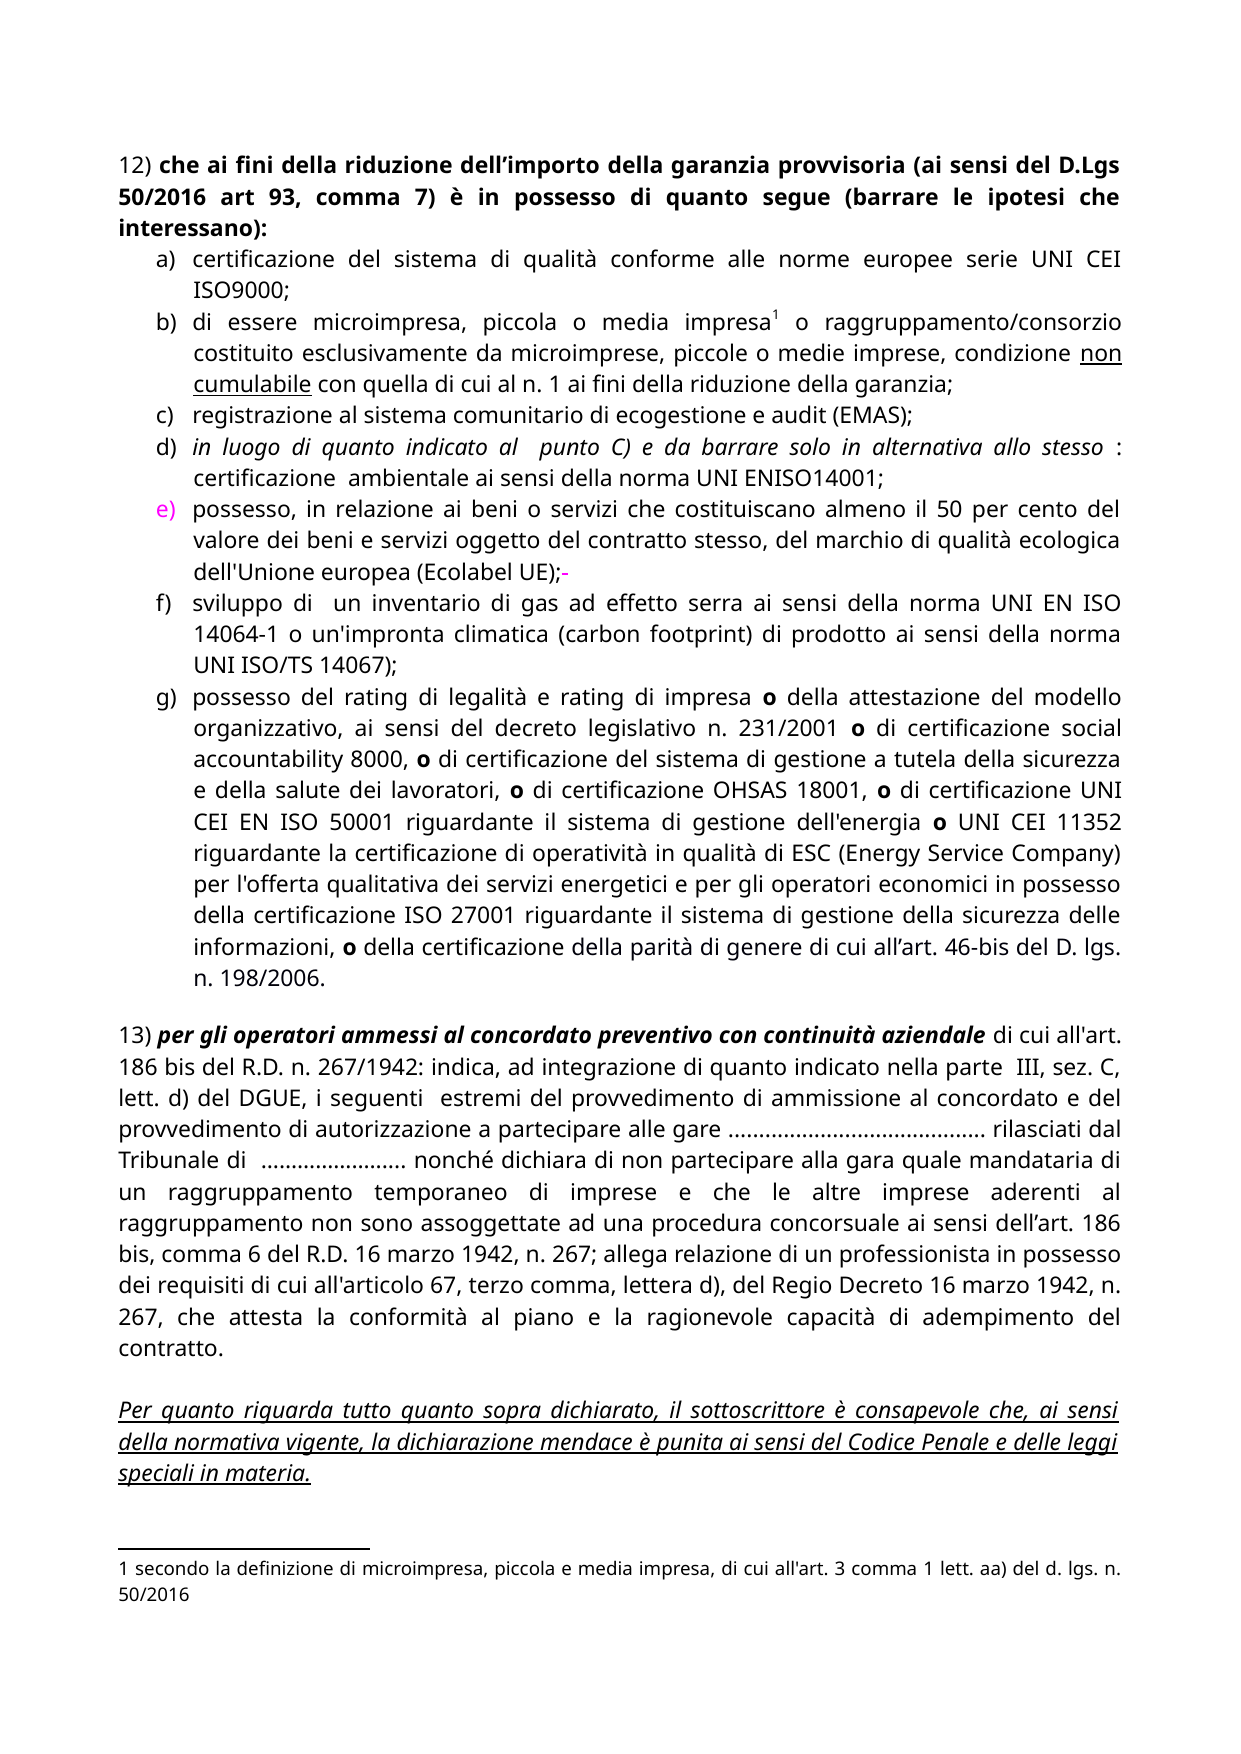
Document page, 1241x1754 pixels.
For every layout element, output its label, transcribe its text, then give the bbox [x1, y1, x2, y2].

list possesso del rating di legalità e rating di impresa o della attestazione del modello organizzativo, ai sensi del decreto legislativo n. 231/2001 o di certificazione social accountability 8000, o di certificazione del sistema di gestione a tutela della sicurezza e della salute dei lavoratori, o di certificazione OHSAS 18001, o di certificazione UNI CEI EN ISO 50001 riguardante il sistema di gestione dell'energia o UNI CEI 11352 riguardante la certificazione di operatività in qualità di ESC (Energy Service Company) per l'offerta qualitativa dei servizi energetici e per gli operatori economici in possesso della certificazione ISO 27001 riguardante il sistema di gestione della sicurezza delle informazioni, o della certificazione della parità di genere di cui all’art. 46-bis del D. lgs. n. 198/2006. [156, 681, 1122, 993]
list in luogo di quanto indicato al punto C) e da barrare solo in alternativa allo stesso : certificazione ambientale ai sensi della norma UNI ENISO14001; [156, 431, 1122, 493]
text Per quanto riguarda tutto quanto sopra dichiarato, il sottoscrittore è consapevole che, ai sensi della normativa vigente, la dichiarazione mendace è punita ai sensi del Codice Penale e delle leggi speciali in materia. [118, 1394, 1122, 1488]
text 13) per gli operatori ammessi al concordato preventivo con continuità aziendale di cui all'art. 186 bis del R.D. n. 267/1942: indica, ad integrazione di quanto indicato nella parte III, sez. C, lett. d) del DGUE, i seguenti estremi del provvedimento di ammissione al concordato e del provvedimento di autorizzazione a partecipare alle gare .......................................... rilasciati dal Tribunale di ………………...... nonché dichiara di non partecipare alla gara quale mandataria di un raggruppamento temporaneo di imprese e che le altre imprese aderenti al raggruppamento non sono assoggettate ad una procedura concorsuale ai sensi dell’art. 186 bis, comma 6 del R.D. 16 marzo 1942, n. 267; allega relazione di un professionista in possesso dei requisiti di cui all'articolo 67, terzo comma, lettera d), del Regio Decreto 16 marzo 1942, n. 267, che attesta la conformità al piano e la ragionevole capacità di adempimento del contratto. [118, 1019, 1122, 1363]
list certificazione del sistema di qualità conforme alle norme europee serie UNI CEI ISO9000; [156, 243, 1122, 306]
list possesso, in relazione ai beni o servizi che costituiscano almeno il 50 per cento del valore dei beni e servizi oggetto del contratto stesso, del marchio di qualità ecologica dell'Unione europea (Ecolabel UE); [156, 493, 1122, 587]
list secondo la definizione di microimpresa, piccola e media impresa, di cui all'art. 3 comma 1 lett. aa) del d. lgs. n. 50/2016 [118, 1555, 1122, 1606]
list di essere microimpresa, piccola o media impresa o raggruppamento/consorzio costituito esclusivamente da microimprese, piccole o medie imprese, condizione non cumulabile con quella di cui al n. 1 ai fini della riduzione della garanzia; [156, 306, 1122, 399]
list sviluppo di un inventario di gas ad effetto serra ai sensi della norma UNI EN ISO 14064-1 o un'impronta climatica (carbon footprint) di prodotto ai sensi della norma UNI ISO/TS 14067); [156, 587, 1122, 681]
text 12) che ai fini della riduzione dell’importo della garanzia provvisoria (ai sensi del D.Lgs 50/2016 art 93, comma 7) è in possesso di quanto segue (barrare le ipotesi che interessano): [118, 149, 1122, 243]
list registrazione al sistema comunitario di ecogestione e audit (EMAS); [156, 399, 1122, 431]
